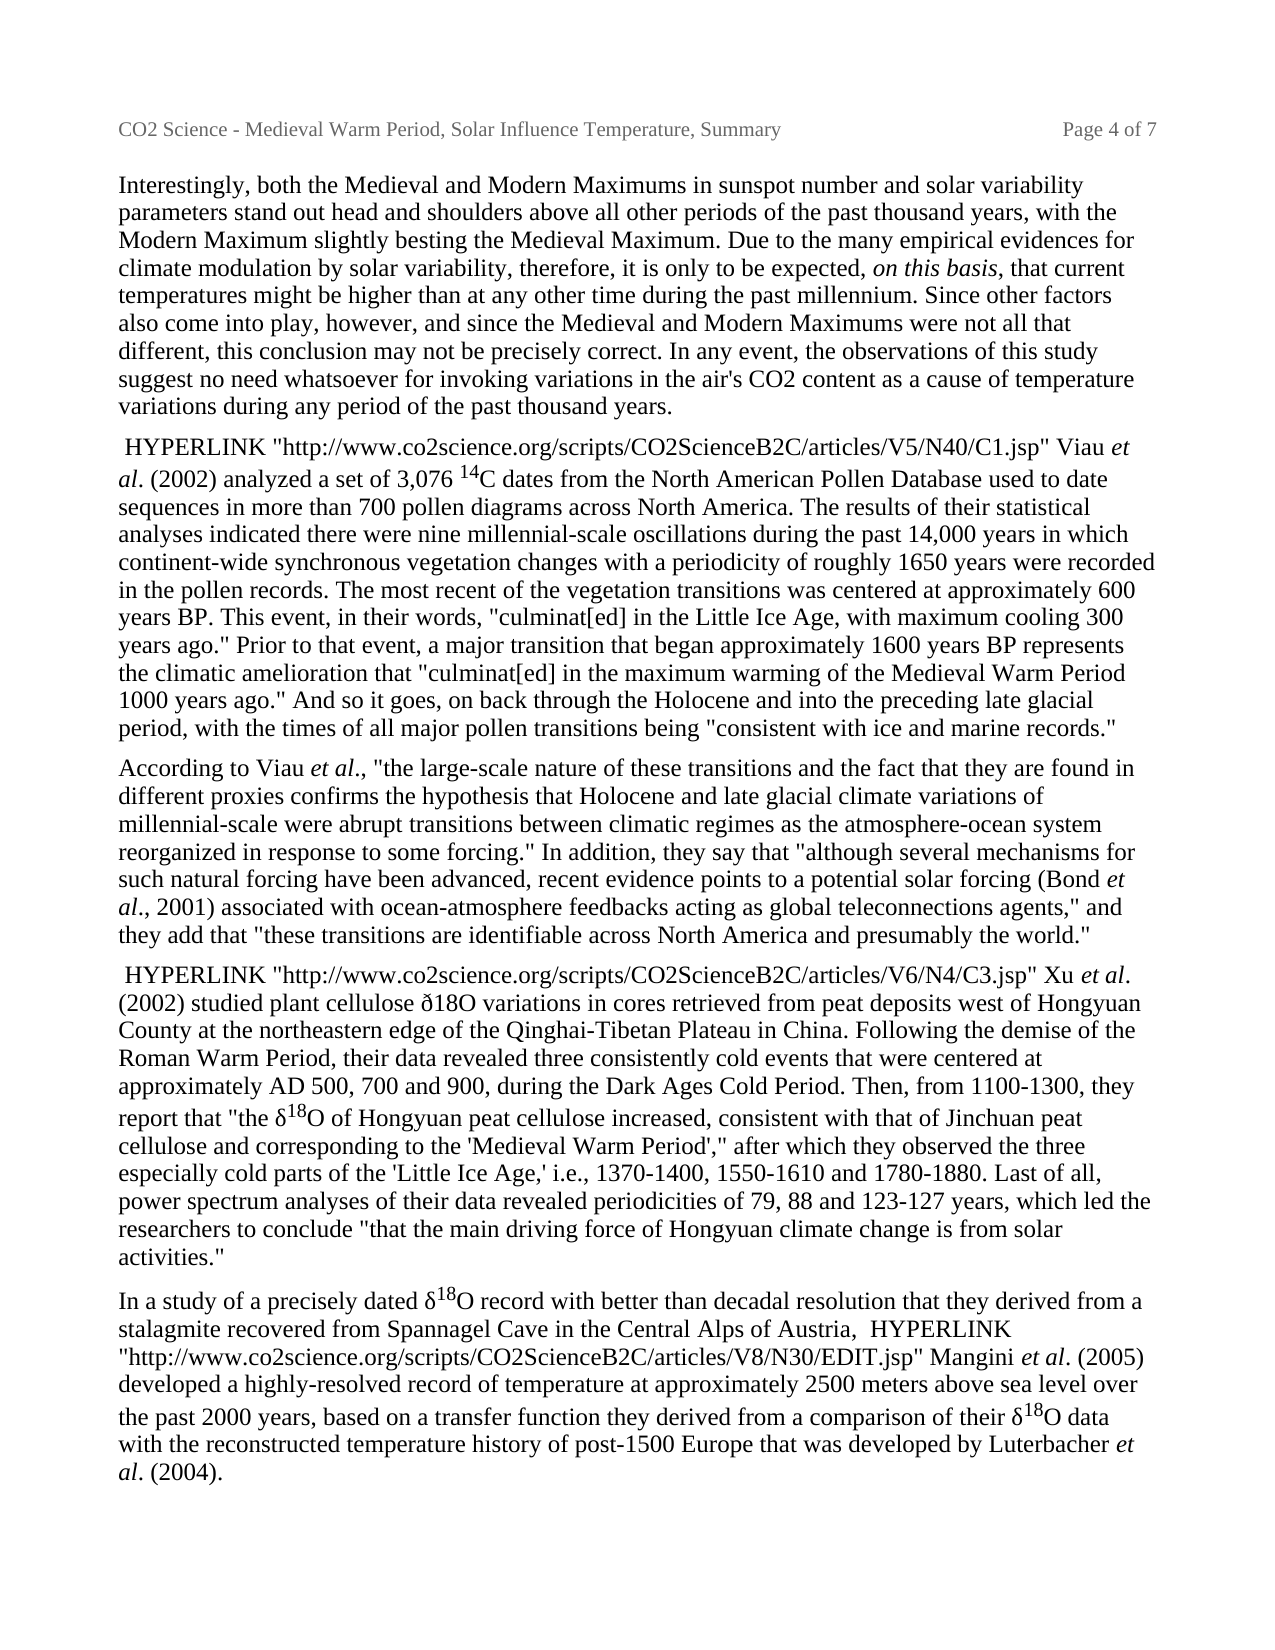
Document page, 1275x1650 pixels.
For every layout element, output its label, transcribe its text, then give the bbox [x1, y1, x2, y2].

text In a study of a precisely dated δ18O record with better than decadal resolution that they derived from a stalagmite recovered from Spannagel Cave in the Central Alps of Austria, HYPERLINK "http://www.co2science.org/scripts/CO2ScienceB2C/articles/V8/N30/EDIT.jsp" Mangini et al. (2005) developed a highly-resolved record of temperature at approximately 2500 meters above sea level over the past 2000 years, based on a transfer function they derived from a comparison of their δ18O data with the reconstructed temperature history of post-1500 Europe that was developed by Luterbacher et al. (2004). [118, 1283, 1157, 1486]
text HYPERLINK "http://www.co2science.org/scripts/CO2ScienceB2C/articles/V5/N40/C1.jsp" Viau et al. (2002) analyzed a set of 3,076 14C dates from the North American Pollen Database used to date sequences in more than 700 pollen diagrams across North America. The results of their statistical analyses indicated there were nine millennial-scale oscillations during the past 14,000 years in which continent-wide synchronous vegetation changes with a periodicity of roughly 1650 years were recorded in the pollen records. The most recent of the vegetation transitions was centered at approximately 600 years BP. This event, in their words, "culminat[ed] in the Little Ice Age, with maximum cooling 300 years ago." Prior to that event, a major transition that began approximately 1600 years BP represents the climatic amelioration that "culminat[ed] in the maximum warming of the Medieval Warm Period 1000 years ago." And so it goes, on back through the Holocene and into the preceding late glacial period, with the times of all major pollen transitions being "consistent with ice and marine records." [118, 433, 1157, 742]
text According to Viau et al., "the large-scale nature of these transitions and the fact that they are found in different proxies confirms the hypothesis that Holocene and late glacial climate variations of millennial-scale were abrupt transitions between climatic regimes as the atmosphere-ocean system reorganized in response to some forcing." In addition, they say that "although several mechanisms for such natural forcing have been advanced, recent evidence points to a potential solar forcing (Bond et al., 2001) associated with ocean-atmosphere feedbacks acting as global teleconnections agents," and they add that "these transitions are identifiable across North America and presumably the world." [118, 754, 1157, 948]
text Interestingly, both the Medieval and Modern Maximums in sunspot number and solar variability parameters stand out head and shoulders above all other periods of the past thousand years, with the Modern Maximum slightly besting the Medieval Maximum. Due to the many empirical evidences for climate modulation by solar variability, therefore, it is only to be expected, on this basis, that current temperatures might be higher than at any other time during the past millennium. Since other factors also come into play, however, and since the Medieval and Modern Maximums were not all that different, this conclusion may not be precisely correct. In any event, the observations of this study suggest no need whatsoever for invoking variations in the air's CO2 content as a cause of temperature variations during any period of the past thousand years. [118, 171, 1157, 420]
text HYPERLINK "http://www.co2science.org/scripts/CO2ScienceB2C/articles/V6/N4/C3.jsp" Xu et al. (2002) studied plant cellulose ð18O variations in cores retrieved from peat deposits west of Hongyuan County at the northeastern edge of the Qinghai-Tibetan Plateau in China. Following the demise of the Roman Warm Period, their data revealed three consistently cold events that were centered at approximately AD 500, 700 and 900, during the Dark Ages Cold Period. Then, from 1100-1300, they report that "the δ18O of Hongyuan peat cellulose increased, consistent with that of Jinchuan peat cellulose and corresponding to the 'Medieval Warm Period'," after which they observed the three especially cold parts of the 'Little Ice Age,' i.e., 1370-1400, 1550-1610 and 1780-1880. Last of all, power spectrum analyses of their data revealed periodicities of 79, 88 and 123-127 years, which led the researchers to conclude "that the main driving force of Hongyuan climate change is from solar activities." [118, 961, 1157, 1270]
